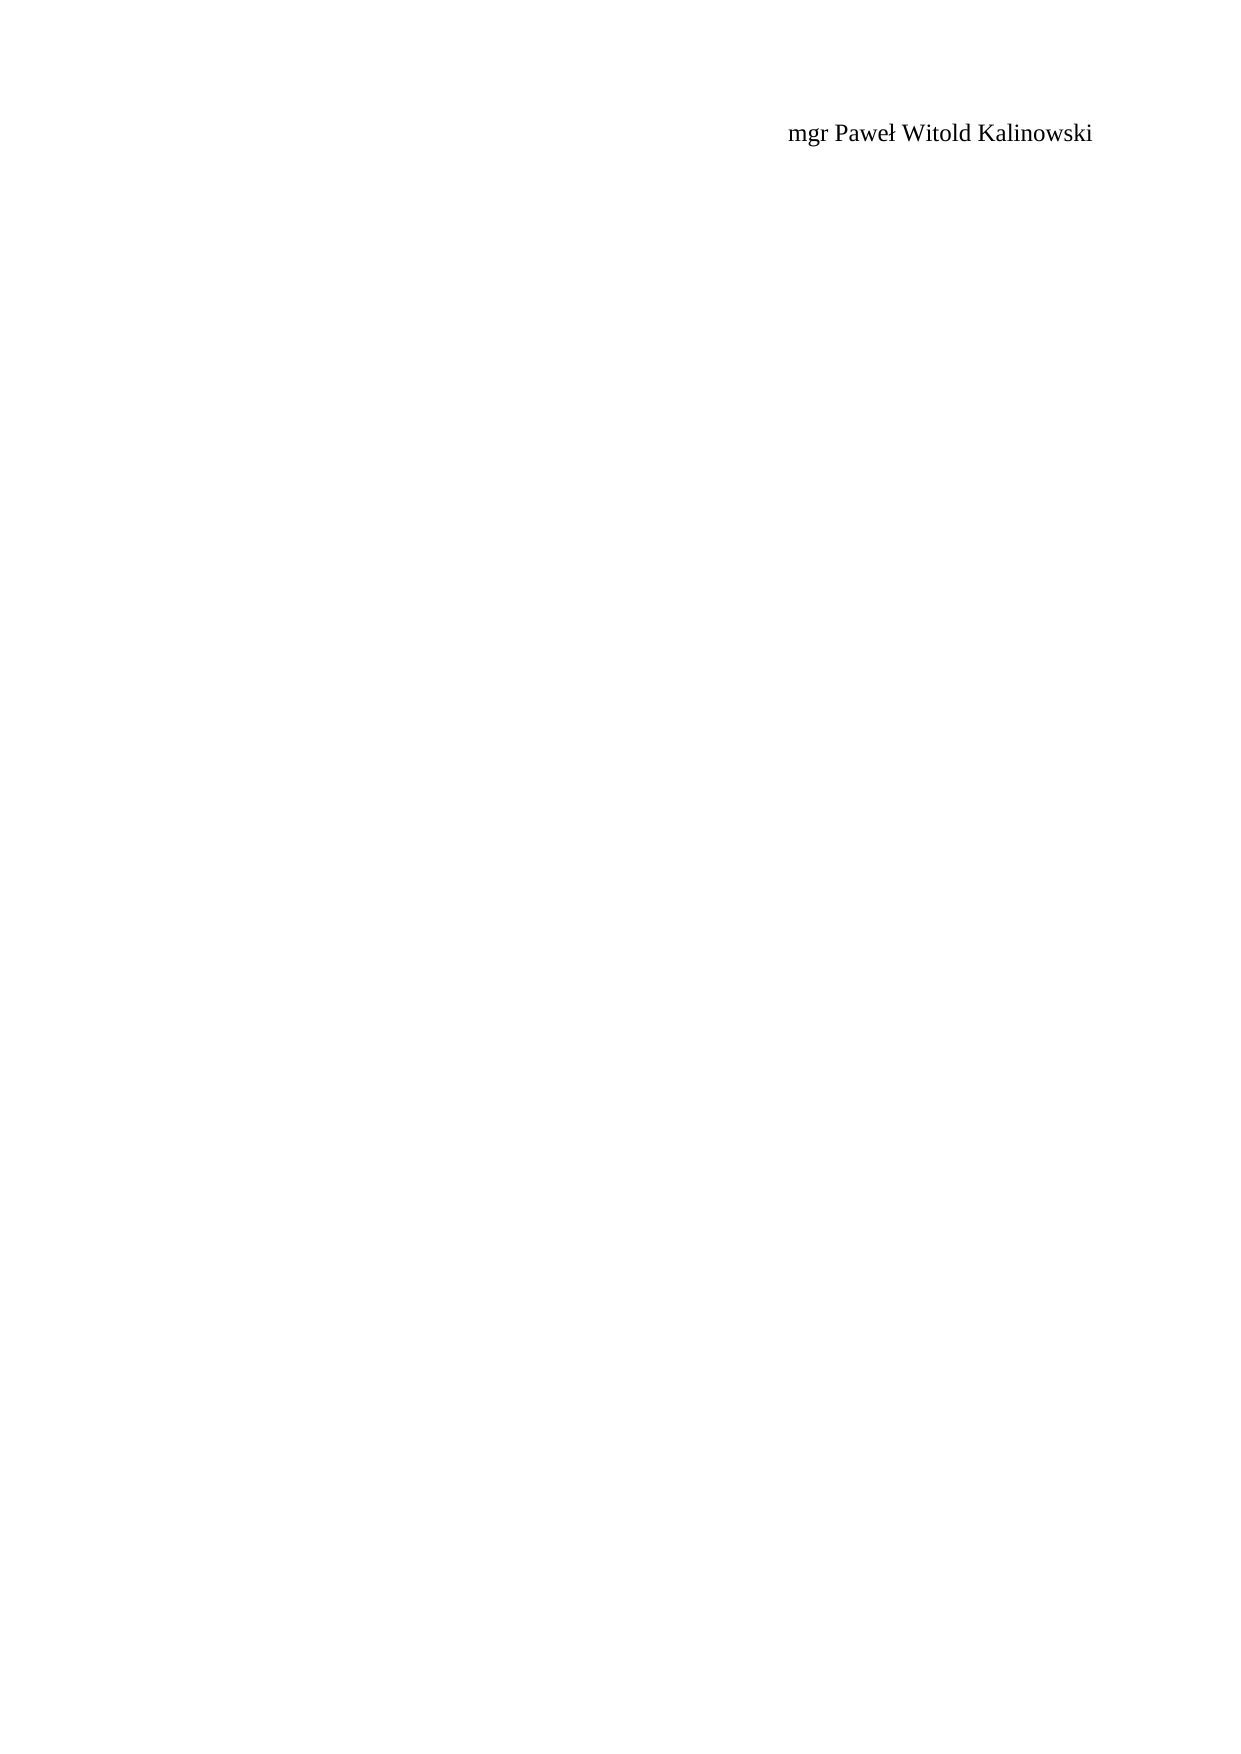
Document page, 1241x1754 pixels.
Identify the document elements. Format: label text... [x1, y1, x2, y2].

text mgr Paweł Witold Kalinowski [148, 118, 1092, 147]
